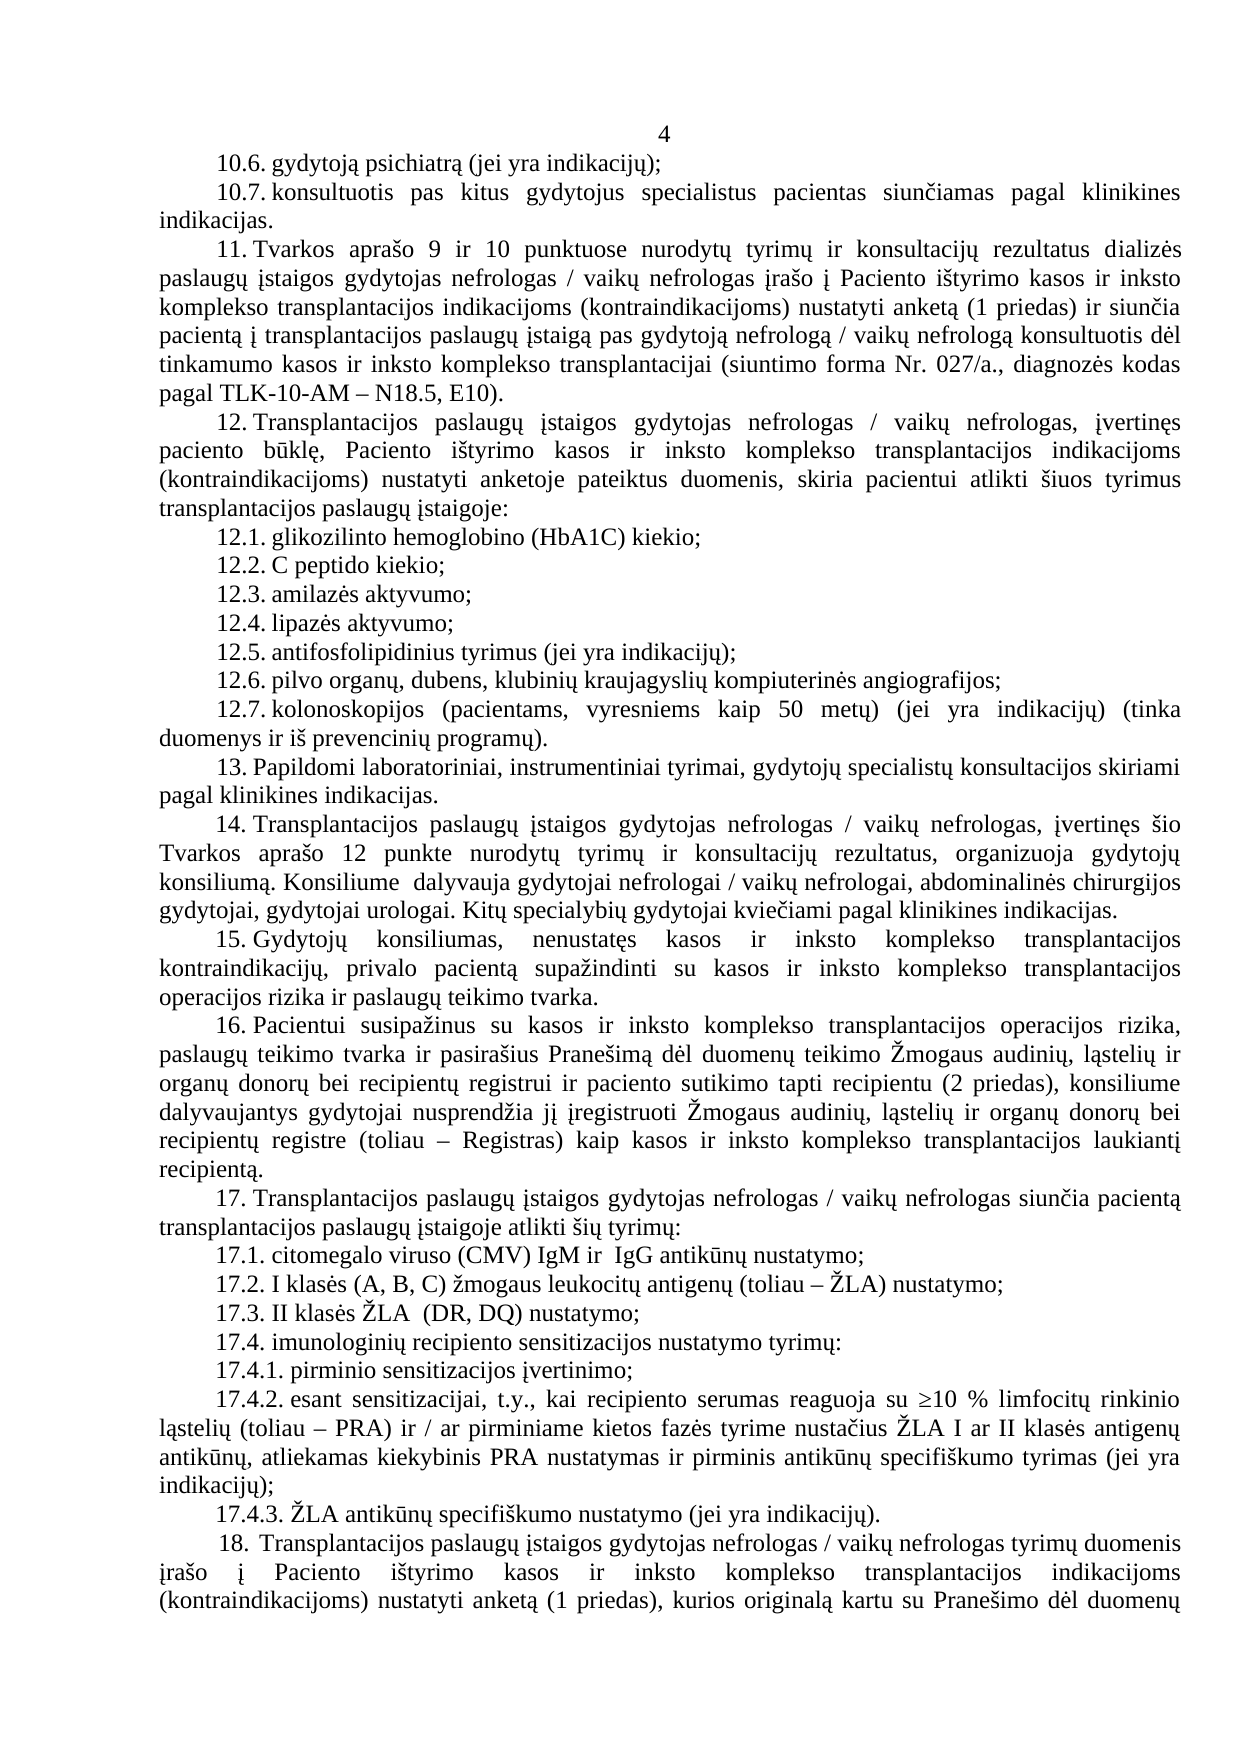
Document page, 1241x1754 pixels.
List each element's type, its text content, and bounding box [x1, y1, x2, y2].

text 17.1. citomegalo viruso (CMV) IgM ir IgG antikūnų nustatymo; [159, 1241, 1182, 1269]
text 17.4. imunologinių recipiento sensitizacijos nustatymo tyrimų: [159, 1327, 1182, 1356]
text 12.3. amilazės aktyvumo; [159, 579, 1182, 608]
text 17.2. I klasės (A, B, C) žmogaus leukocitų antigenų (toliau – ŽLA) nustatymo; [159, 1269, 1182, 1298]
text 18. Transplantacijos paslaugų įstaigos gydytojas nefrologas / vaikų nefrologas tyrimų duomenis įrašo į Paciento ištyrimo kasos ir inksto komplekso transplantacijos indikacijoms (kontraindikacijoms) nustatyti anketą (1 priedas), kurios originalą kartu su Pranešimo dėl duomenų [159, 1528, 1182, 1614]
text 10.6. gydytoją psichiatrą (jei yra indikacijų); [159, 148, 1182, 177]
text 12.2. C peptido kiekio; [159, 551, 1182, 579]
text 12.4. lipazės aktyvumo; [159, 608, 1182, 637]
text 17.3. II klasės ŽLA (DR, DQ) nustatymo; [159, 1298, 1182, 1327]
text 15. Gydytojų konsiliumas, nenustatęs kasos ir inksto komplekso transplantacijos kontraindikacijų, privalo pacientą supažindinti su kasos ir inksto komplekso transplantacijos operacijos rizika ir paslaugų teikimo tvarka. [159, 924, 1182, 1011]
text 12.1. glikozilinto hemoglobino (HbA1C) kiekio; [159, 522, 1182, 551]
text 12.5. antifosfolipidinius tyrimus (jei yra indikacijų); [159, 637, 1182, 666]
text 17.4.1. pirminio sensitizacijos įvertinimo; [159, 1356, 1182, 1384]
text 12.6. pilvo organų, dubens, klubinių kraujagyslių kompiuterinės angiografijos; [159, 666, 1182, 694]
text 17. Transplantacijos paslaugų įstaigos gydytojas nefrologas / vaikų nefrologas siunčia pacientą transplantacijos paslaugų įstaigoje atlikti šių tyrimų: [159, 1183, 1182, 1241]
text 16. Pacientui susipažinus su kasos ir inksto komplekso transplantacijos operacijos rizika, paslaugų teikimo tvarka ir pasirašius Pranešimą dėl duomenų teikimo Žmogaus audinių, ląstelių ir organų donorų bei recipientų registrui ir paciento sutikimo tapti recipientu (2 priedas), konsiliume dalyvaujantys gydytojai nusprendžia jį įregistruoti Žmogaus audinių, ląstelių ir organų donorų bei recipientų registre (toliau – Registras) kaip kasos ir inksto komplekso transplantacijos laukiantį recipientą. [159, 1011, 1182, 1183]
text 10.7. konsultuotis pas kitus gydytojus specialistus pacientas siunčiamas pagal klinikines indikacijas. [159, 177, 1182, 234]
text 14. Transplantacijos paslaugų įstaigos gydytojas nefrologas / vaikų nefrologas, įvertinęs šio Tvarkos aprašo 12 punkte nurodytų tyrimų ir konsultacijų rezultatus, organizuoja gydytojų konsiliumą. Konsiliume dalyvauja gydytojai nefrologai / vaikų nefrologai, abdominalinės chirurgijos gydytojai, gydytojai urologai. Kitų specialybių gydytojai kviečiami pagal klinikines indikacijas. [159, 809, 1182, 924]
text 12.7. kolonoskopijos (pacientams, vyresniems kaip 50 metų) (jei yra indikacijų) (tinka duomenys ir iš prevencinių programų). [159, 694, 1182, 752]
text 12. Transplantacijos paslaugų įstaigos gydytojas nefrologas / vaikų nefrologas, įvertinęs paciento būklę, Paciento ištyrimo kasos ir inksto komplekso transplantacijos indikacijoms (kontraindikacijoms) nustatyti anketoje pateiktus duomenis, skiria pacientui atlikti šiuos tyrimus transplantacijos paslaugų įstaigoje: [159, 407, 1182, 522]
text 17.4.3. ŽLA antikūnų specifiškumo nustatymo (jei yra indikacijų). [159, 1499, 1182, 1528]
text 17.4.2. esant sensitizacijai, t.y., kai recipiento serumas reaguoja su ≥10 % limfocitų rinkinio ląstelių (toliau – PRA) ir / ar pirminiame kietos fazės tyrime nustačius ŽLA I ar II klasės antigenų antikūnų, atliekamas kiekybinis PRA nustatymas ir pirminis antikūnų specifiškumo tyrimas (jei yra indikacijų); [159, 1384, 1182, 1499]
text 11. Tvarkos aprašo 9 ir 10 punktuose nurodytų tyrimų ir konsultacijų rezultatus dializės paslaugų įstaigos gydytojas nefrologas / vaikų nefrologas įrašo į Paciento ištyrimo kasos ir inksto komplekso transplantacijos indikacijoms (kontraindikacijoms) nustatyti anketą (1 priedas) ir siunčia pacientą į transplantacijos paslaugų įstaigą pas gydytoją nefrologą / vaikų nefrologą konsultuotis dėl tinkamumo kasos ir inksto komplekso transplantacijai (siuntimo forma Nr. 027/a., diagnozės kodas pagal TLK-10-AM – N18.5, E10). [159, 234, 1182, 407]
text 13. Papildomi laboratoriniai, instrumentiniai tyrimai, gydytojų specialistų konsultacijos skiriami pagal klinikines indikacijas. [159, 752, 1182, 809]
